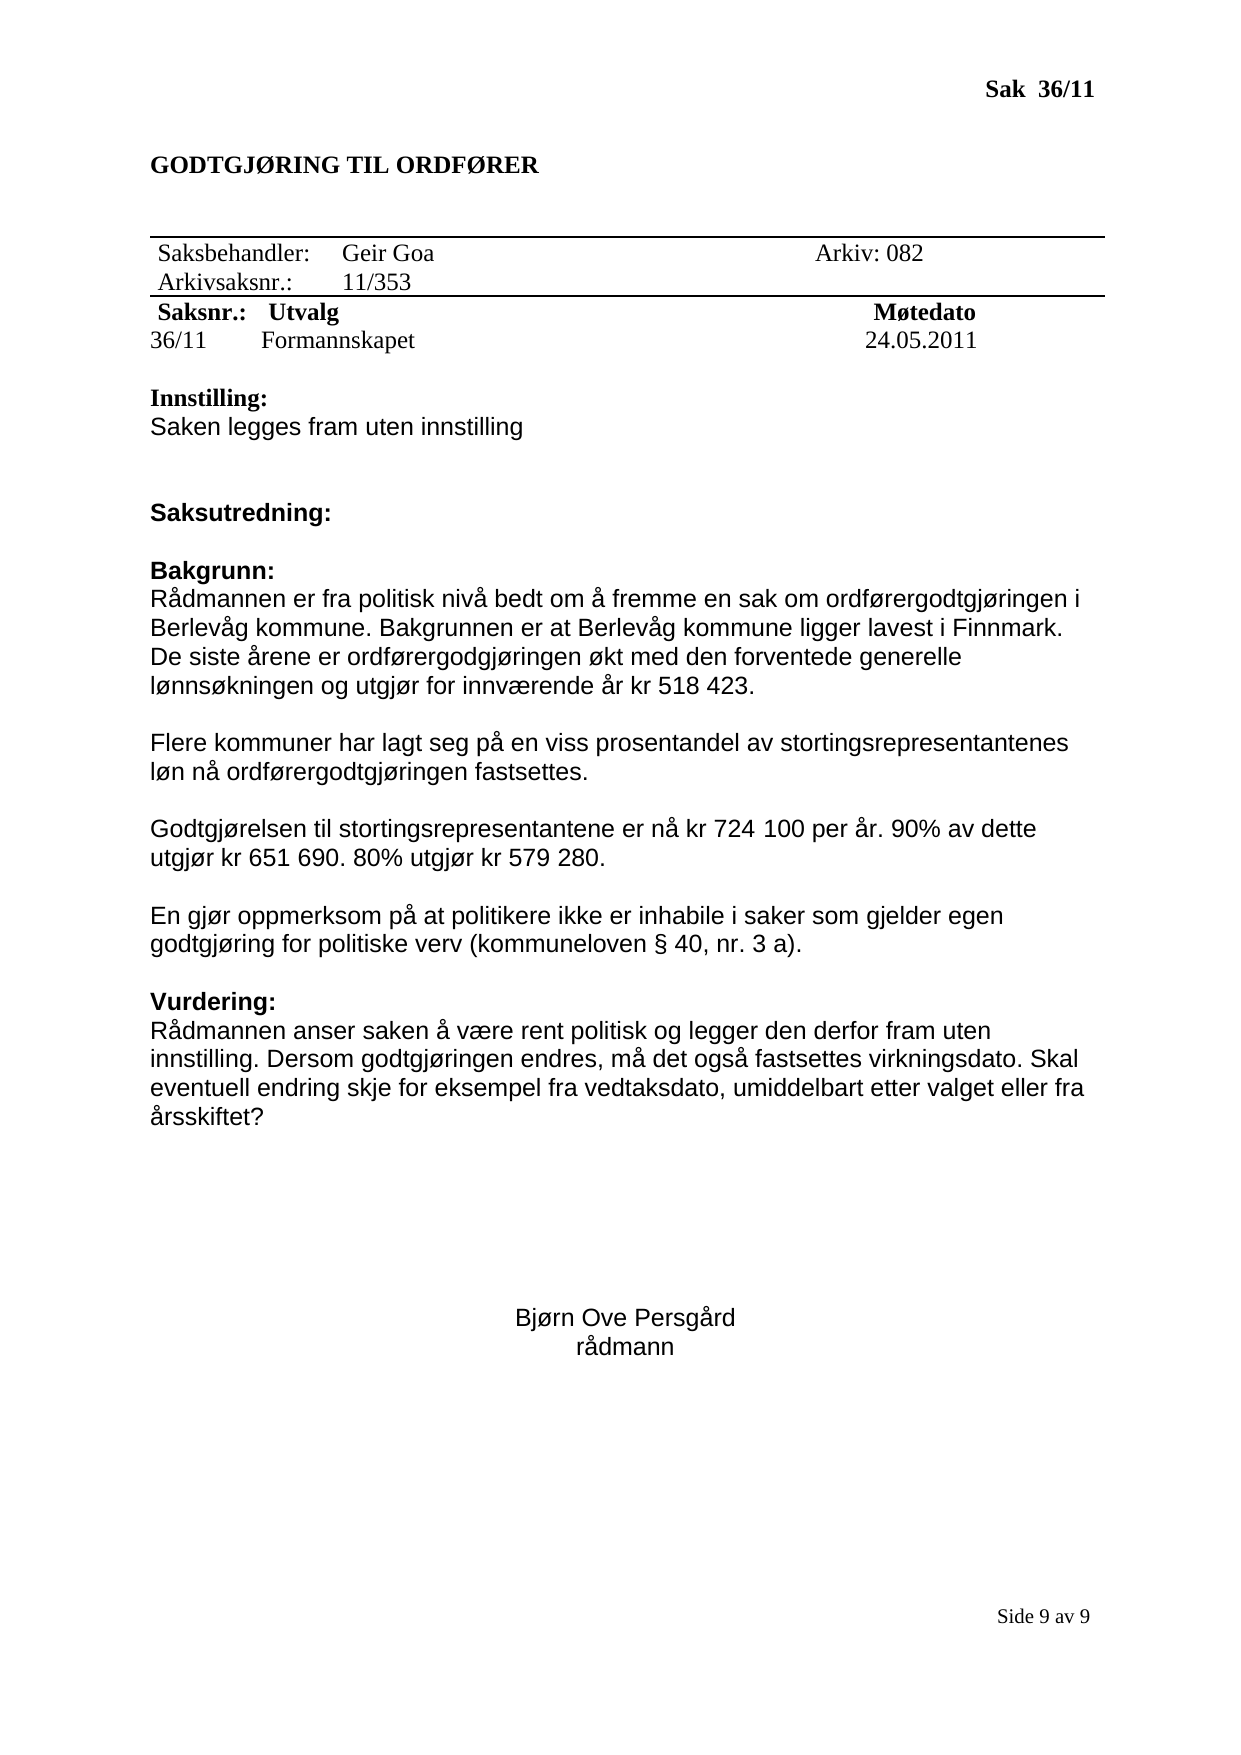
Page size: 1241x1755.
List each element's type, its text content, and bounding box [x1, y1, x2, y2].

table_cell Møtedato [866, 295, 1115, 326]
text Innstilling: [150, 383, 1100, 412]
table_header [1105, 236, 1115, 267]
text Rådmannen er fra politisk nivå bedt om å fremme en sak om ordførergodtgjøringen i Berlevåg kommune. Bakgrunnen er at Berlevåg kommune ligger lavest i Finnmark. De siste årene er ordførergodgjøringen økt med den forventede generelle lønnsøkningen og utgjør for innværende år kr 518 423. [150, 584, 1100, 699]
table_cell [808, 267, 1104, 295]
text Bakgrunn: [150, 556, 1100, 584]
text Bjørn Ove Persgård [150, 1303, 1100, 1332]
text Flere kommuner har lagt seg på en viss prosentandel av stortingsrepresentantenes løn nå ordførergodtgjøringen fastsettes. [150, 728, 1100, 786]
table_cell [576, 267, 807, 295]
text Saksutredning: [150, 498, 1100, 527]
text GODTGJØRING TIL ORDFØRER [150, 150, 1100, 179]
text Rådmannen anser saken å være rent politisk og legger den derfor fram uten innstilling. Dersom godtgjøringen endres, må det også fastsettes virkningsdato. Skal eventuell endring skje for eksempel fra vedtaksdato, umiddelbart etter valget eller fra årsskiftet? [150, 1016, 1100, 1131]
table_cell Utvalg [261, 297, 866, 326]
table_cell 11/353 [335, 267, 576, 295]
text rådmann [150, 1332, 1100, 1361]
table_header Geir Goa [335, 238, 807, 267]
text 36/11 Formannskapet 24.05.2011 [150, 326, 1100, 354]
table_cell Arkivsaksnr.: [150, 267, 334, 295]
table_header Saksbehandler: [150, 238, 334, 267]
text Vurdering: [150, 987, 1100, 1016]
table_cell Saksnr.: [150, 297, 261, 326]
text En gjør oppmerksom på at politikere ikke er inhabile i saker som gjelder egen godtgjøring for politiske verv (kommuneloven § 40, nr. 3 a). [150, 901, 1100, 958]
text Godtgjørelsen til stortingsrepresentantene er nå kr 724 100 per år. 90% av dette utgjør kr 651 690. 80% utgjør kr 579 280. [150, 814, 1100, 872]
table_header Arkiv: 082 [808, 238, 1104, 267]
text Saken legges fram uten innstilling [150, 412, 1100, 441]
table_cell [1105, 267, 1115, 295]
